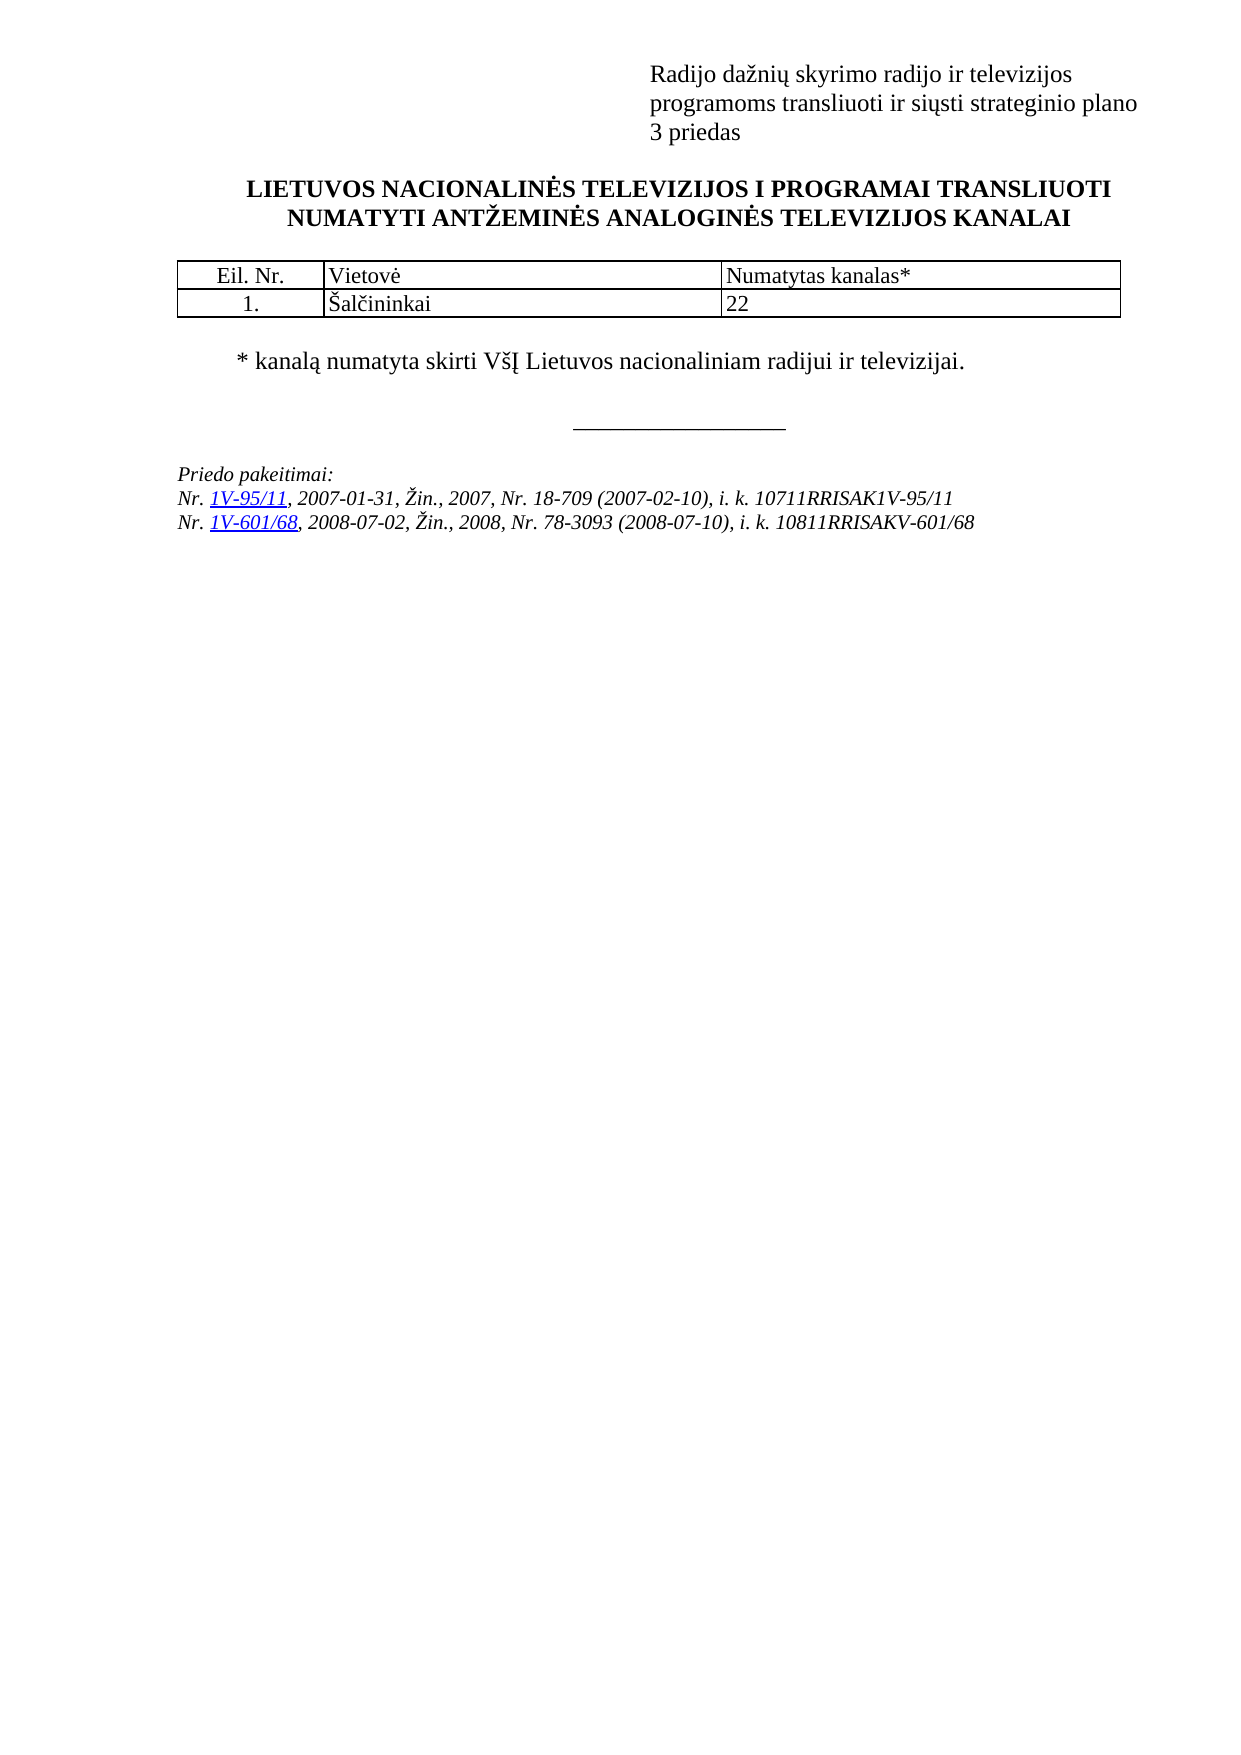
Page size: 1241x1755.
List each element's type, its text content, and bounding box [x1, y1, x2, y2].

table_cell 1. [178, 290, 323, 316]
text Priedo pakeitimai: [177, 461, 1181, 486]
table_cell 22 [722, 290, 1120, 316]
text Radijo dažnių skyrimo radijo ir televizijos [649, 59, 1181, 88]
text Nr. 1V-601/68, 2008-07-02, Žin., 2008, Nr. 78-3093 (2008-07-10), i. k. 10811RRISAKV-601/68 [177, 509, 1181, 534]
table_header Eil. Nr. [178, 262, 323, 288]
text Nr. 1V-95/11, 2007-01-31, Žin., 2007, Nr. 18-709 (2007-02-10), i. k. 10711RRISAK1V-95/11 [177, 486, 1181, 509]
table_header Vietovė [325, 262, 721, 288]
text programoms transliuoti ir siųsti strateginio plano [649, 88, 1181, 117]
text LIETUVOS NACIONALINĖS TELEVIZIJOS I PROGRAMAI TRANSLIUOTI NUMATYTI ANTŽEMINĖS ANALOGINĖS TELEVIZIJOS KANALAI [177, 174, 1181, 232]
text _________________ [177, 404, 1181, 433]
text * kanalą numatyta skirti VšĮ Lietuvos nacionaliniam radijui ir televizijai. [177, 346, 1181, 375]
table_header Numatytas kanalas* [722, 262, 1120, 288]
table_cell Šalčininkai [325, 290, 721, 316]
text 3 priedas [649, 117, 1181, 145]
